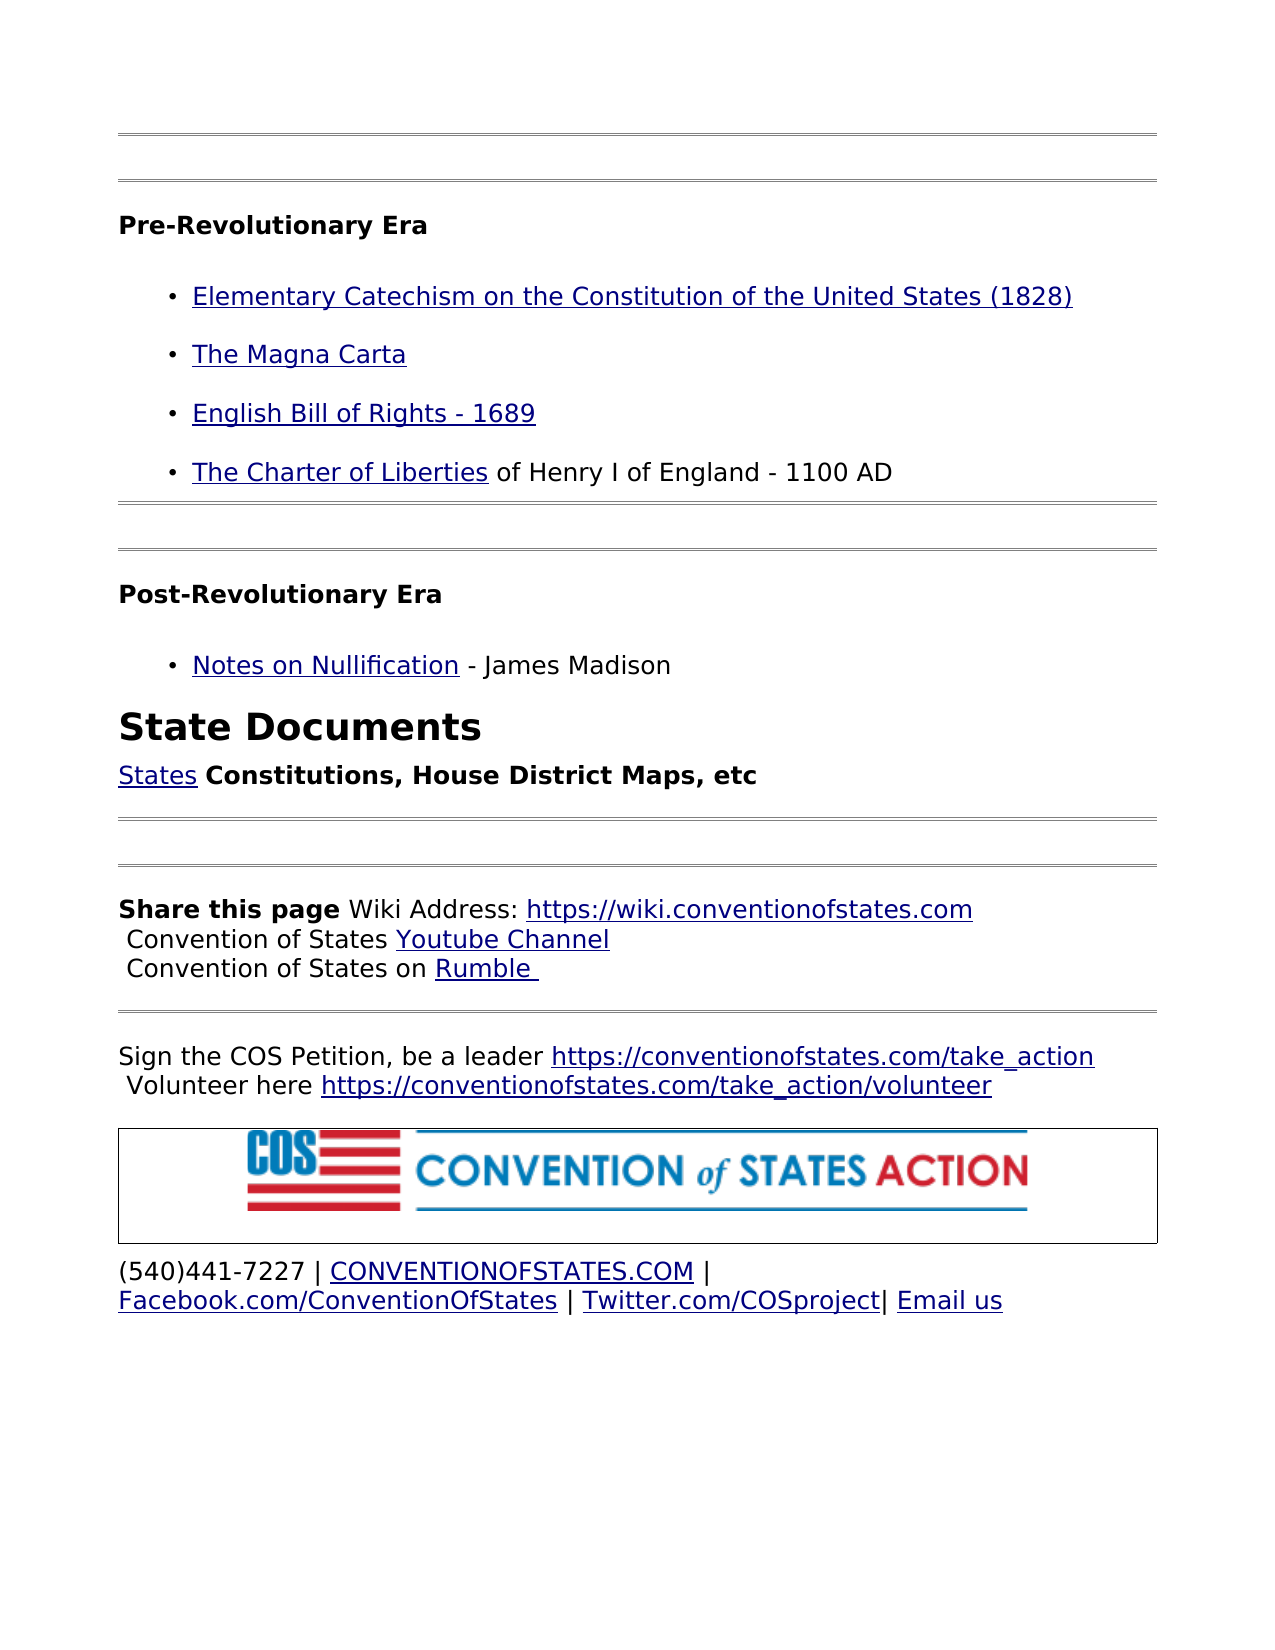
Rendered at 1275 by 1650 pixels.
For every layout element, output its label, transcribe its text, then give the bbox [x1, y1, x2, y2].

subtitle State Documents [118, 705, 1157, 749]
text Post-Revolutionary Era [118, 580, 1157, 609]
list The Charter of Liberties of Henry I of England - 1100 AD [177, 458, 1157, 487]
list Elementary Catechism on the Constitution of the United States (1828) [177, 282, 1157, 311]
list The Magna Carta [177, 341, 1157, 370]
text Share this page Wiki Address: https://wiki.conventionofstates.com Convention of States Youtube Channel Convention of States on Rumble [118, 896, 1157, 983]
table_header [119, 1129, 1157, 1242]
list English Bill of Rights - 1689 [177, 399, 1157, 428]
text Sign the COS Petition, be a leader https://conventionofstates.com/take_action Volunteer here https://conventionofstates.com/take_action/volunteer [118, 1042, 1157, 1100]
text Pre-Revolutionary Era [118, 211, 1157, 240]
list Notes on Nullification - James Madison [177, 651, 1157, 680]
text (540)441-7227 | CONVENTIONOFSTATES.COM | Facebook.com/ConventionOfStates | Twitter.com/COSproject| Email us [118, 1257, 1157, 1316]
picture [247, 1130, 1028, 1211]
text States Constitutions, House District Maps, etc [118, 761, 1157, 790]
